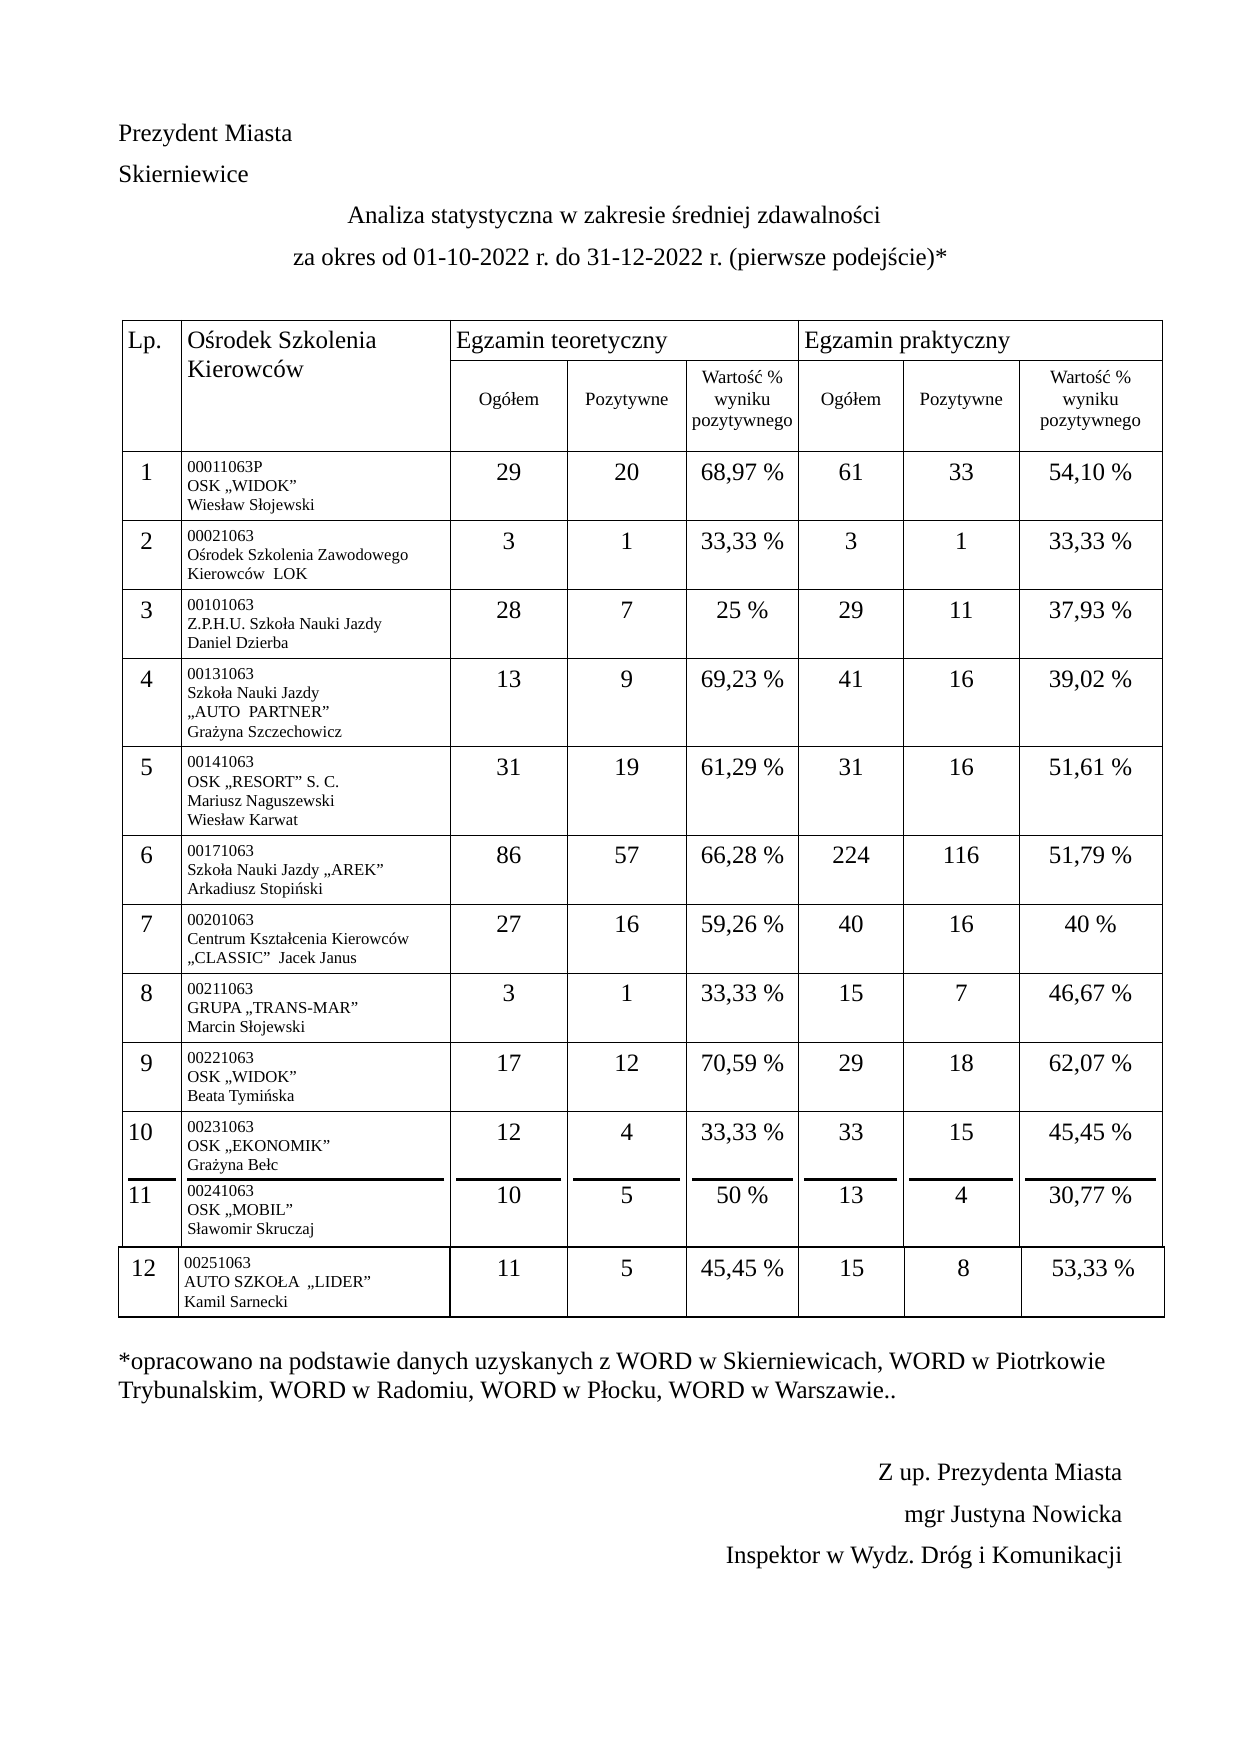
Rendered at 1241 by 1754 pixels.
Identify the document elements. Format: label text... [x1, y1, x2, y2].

table_cell 11 [904, 590, 1019, 658]
table_cell 37,93 % [1020, 590, 1162, 658]
table_cell 1 [568, 974, 686, 1042]
table_cell 70,59 % [687, 1043, 798, 1111]
table_cell 33 [904, 452, 1019, 520]
text Inspektor w Wydz. Dróg i Komunikacji [118, 1540, 1122, 1569]
table_cell 66,28 % [687, 836, 798, 904]
table_cell 33,33 % [1020, 521, 1162, 589]
table_cell 00141063 OSK „RESORT” S. C. Mariusz Naguszewski Wiesław Karwat [182, 747, 450, 834]
table_header 15 [799, 1248, 904, 1316]
table_cell 116 [904, 836, 1019, 904]
table_cell 28 [451, 590, 567, 658]
text mgr Justyna Nowicka [118, 1499, 1122, 1527]
table_cell 00201063 Centrum Kształcenia Kierowców „CLASSIC” Jacek Janus [182, 905, 450, 973]
table_cell 224 [799, 836, 903, 904]
table_header 5 [568, 1248, 686, 1316]
table_header 53,33 % [1022, 1248, 1164, 1316]
table_header 8 [905, 1248, 1021, 1316]
table_cell 1 [568, 521, 686, 589]
table_cell Ogółem [451, 361, 567, 451]
table_cell 40 % [1020, 905, 1162, 973]
text Z up. Prezydenta Miasta [118, 1457, 1122, 1486]
table_header Ośrodek Szkolenia Kierowców [182, 321, 450, 451]
table_cell 16 [904, 747, 1019, 834]
table_cell 19 [568, 747, 686, 834]
table_cell 1 [904, 521, 1019, 589]
table_cell 7 [123, 905, 181, 973]
table_header Lp. [123, 321, 181, 451]
table_cell 10 11 [123, 1112, 181, 1246]
text Prezydent Miasta [118, 118, 1122, 147]
table_cell 27 [451, 905, 567, 973]
table_cell 9 [123, 1043, 181, 1111]
table_cell 6 [123, 836, 181, 904]
table_cell 59,26 % [687, 905, 798, 973]
table_cell 00171063 Szkoła Nauki Jazdy „AREK” Arkadiusz Stopiński [182, 836, 450, 904]
table_cell Pozytywne [568, 361, 686, 451]
table_cell 25 % [687, 590, 798, 658]
table_cell 57 [568, 836, 686, 904]
table_cell 29 [451, 452, 567, 520]
table_cell 62,07 % [1020, 1043, 1162, 1111]
table_cell 13 [451, 659, 567, 746]
table_cell 86 [451, 836, 567, 904]
table_cell 00021063 Ośrodek Szkolenia Zawodowego Kierowców LOK [182, 521, 450, 589]
table_cell 33,33 % [687, 974, 798, 1042]
table_cell 00221063 OSK „WIDOK” Beata Tymińska [182, 1043, 450, 1111]
table_cell 00101063 Z.P.H.U. Szkoła Nauki Jazdy Daniel Dzierba [182, 590, 450, 658]
table_cell 16 [904, 905, 1019, 973]
table_header Egzamin teoretyczny [451, 321, 798, 360]
table_cell 15 [799, 974, 903, 1042]
table_cell 00011063P OSK „WIDOK” Wiesław Słojewski [182, 452, 450, 520]
table_cell 31 [799, 747, 903, 834]
table_cell 68,97 % [687, 452, 798, 520]
table_header 11 [451, 1248, 567, 1316]
table_cell 16 [904, 659, 1019, 746]
table_cell 18 [904, 1043, 1019, 1111]
table_cell 5 [123, 747, 181, 834]
table_cell 17 [451, 1043, 567, 1111]
table_cell 33,33 % 50 % [687, 1112, 798, 1246]
table_cell 15 4 [904, 1112, 1019, 1246]
table_cell 31 [451, 747, 567, 834]
table_cell 2 [123, 521, 181, 589]
table_cell 00211063 GRUPA „TRANS-MAR” Marcin Słojewski [182, 974, 450, 1042]
table_cell 1 [123, 452, 181, 520]
table_cell 41 [799, 659, 903, 746]
text Analiza statystyczna w zakresie średniej zdawalności [118, 201, 1122, 229]
table_cell 4 5 [568, 1112, 686, 1246]
table_cell 8 [123, 974, 181, 1042]
table_cell Ogółem [799, 361, 903, 451]
table_cell 29 [799, 1043, 903, 1111]
table_header 45,45 % [687, 1248, 798, 1316]
table_cell 29 [799, 590, 903, 658]
table_cell 00131063 Szkoła Nauki Jazdy „AUTO PARTNER” Grażyna Szczechowicz [182, 659, 450, 746]
table_cell 33,33 % [687, 521, 798, 589]
table_cell 33 13 [799, 1112, 903, 1246]
table_cell 12 [568, 1043, 686, 1111]
table_cell 51,79 % [1020, 836, 1162, 904]
table_cell 3 [799, 521, 903, 589]
table_cell 40 [799, 905, 903, 973]
text za okres od 01-10-2022 r. do 31-12-2022 r. (pierwsze podejście)* [118, 242, 1122, 271]
table_cell 61 [799, 452, 903, 520]
table_cell 9 [568, 659, 686, 746]
table_cell 7 [568, 590, 686, 658]
table_cell Wartość % wyniku pozytywnego [1020, 361, 1162, 451]
table_cell 51,61 % [1020, 747, 1162, 834]
table_cell Wartość % wyniku pozytywnego [687, 361, 798, 451]
table_header 12 [119, 1248, 178, 1316]
table_cell 4 [123, 659, 181, 746]
table_cell 7 [904, 974, 1019, 1042]
table_cell 3 [451, 974, 567, 1042]
table_cell 39,02 % [1020, 659, 1162, 746]
table_cell 61,29 % [687, 747, 798, 834]
table_header Egzamin praktyczny [799, 321, 1162, 360]
text Skierniewice [118, 159, 1122, 188]
table_cell 54,10 % [1020, 452, 1162, 520]
table_cell 45,45 % 30,77 % [1020, 1112, 1162, 1246]
table_cell 3 [451, 521, 567, 589]
table_cell Pozytywne [904, 361, 1019, 451]
table_cell 69,23 % [687, 659, 798, 746]
table_cell 20 [568, 452, 686, 520]
table_cell 12 10 [451, 1112, 567, 1246]
table_cell 16 [568, 905, 686, 973]
table_cell 00231063 OSK „EKONOMIK” Grażyna Bełc 00241063 OSK „MOBIL” Sławomir Skruczaj [182, 1112, 450, 1246]
table_cell 3 [123, 590, 181, 658]
table_cell 46,67 % [1020, 974, 1162, 1042]
text *opracowano na podstawie danych uzyskanych z WORD w Skierniewicach, WORD w Piotrkowie Trybunalskim, WORD w Radomiu, WORD w Płocku, WORD w Warszawie.. [118, 1346, 1122, 1404]
table_header 00251063 AUTO SZKOŁA „LIDER” Kamil Sarnecki [179, 1248, 449, 1316]
